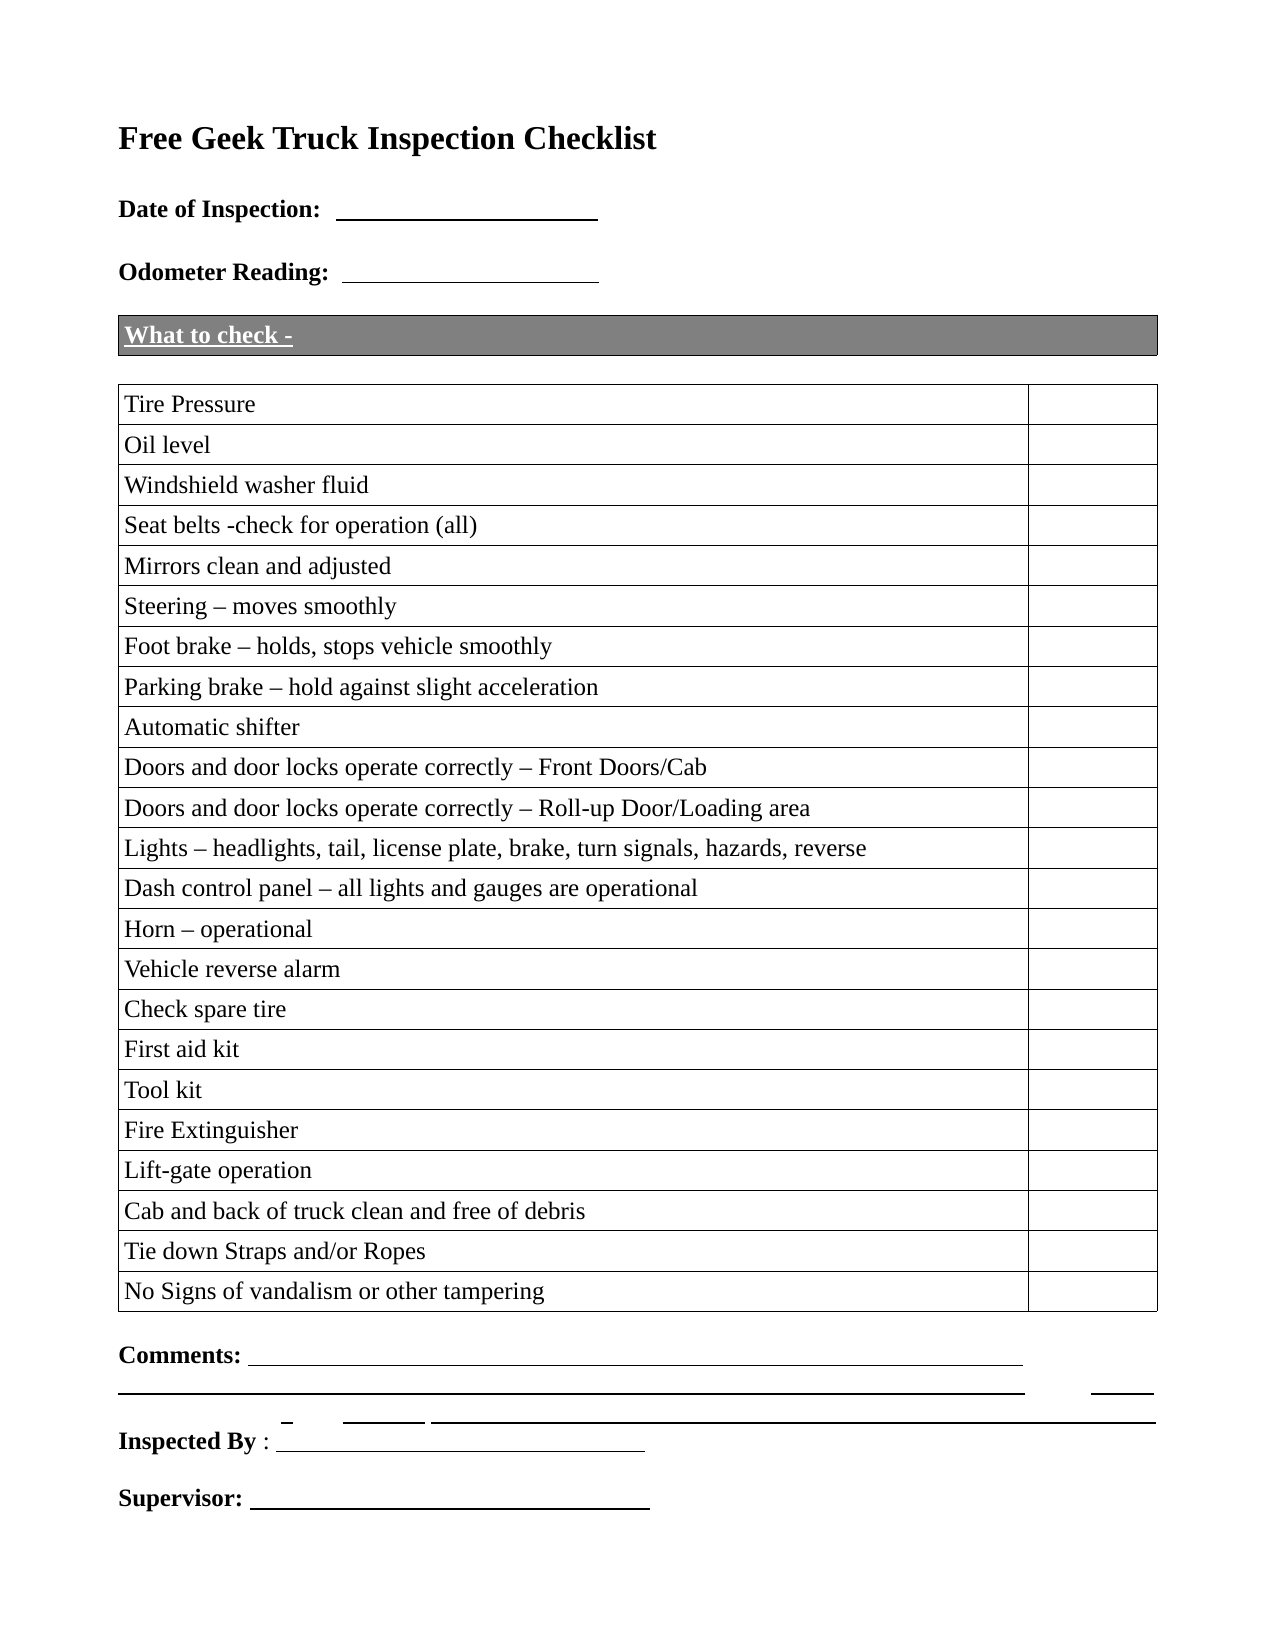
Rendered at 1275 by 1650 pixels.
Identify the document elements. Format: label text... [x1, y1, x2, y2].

text Supervisor: [118, 1455, 1157, 1512]
table_cell [1029, 828, 1157, 867]
table_cell Check spare tire [119, 990, 1028, 1029]
table_cell [1029, 1030, 1157, 1069]
table_cell Lift-gate operation [119, 1151, 1028, 1190]
text Comments: [118, 1340, 1157, 1368]
table_cell [1029, 465, 1157, 505]
table_cell Mirrors clean and adjusted [119, 546, 1028, 585]
table_cell [1029, 1272, 1157, 1311]
table_cell [1029, 990, 1157, 1029]
table_cell Horn – operational [119, 909, 1028, 948]
table_cell [1029, 586, 1157, 626]
table_cell [1029, 707, 1157, 747]
text Inspected By : [118, 1426, 1157, 1455]
text Date of Inspection: [118, 190, 1157, 223]
table_cell Fire Extinguisher [119, 1110, 1028, 1150]
table_cell Foot brake – holds, stops vehicle smoothly [119, 627, 1028, 666]
table_cell Tie down Straps and/or Ropes [119, 1231, 1028, 1271]
table_header What to check - [119, 316, 1157, 355]
table_cell Cab and back of truck clean and free of debris [119, 1191, 1028, 1230]
table_cell [1029, 627, 1157, 666]
table_cell [1029, 909, 1157, 948]
table_cell Doors and door locks operate correctly – Roll-up Door/Loading area [119, 788, 1028, 827]
table_cell Tool kit [119, 1070, 1028, 1109]
table_cell [1029, 546, 1157, 585]
table_cell Doors and door locks operate correctly – Front Doors/Cab [119, 748, 1028, 787]
text Free Geek Truck Inspection Checklist [118, 118, 1157, 156]
table_cell [1029, 1110, 1157, 1150]
table_cell [1029, 748, 1157, 787]
table_cell Steering – moves smoothly [119, 586, 1028, 626]
table_cell Vehicle reverse alarm [119, 949, 1028, 988]
table_cell Dash control panel – all lights and gauges are operational [119, 869, 1028, 908]
table_cell Seat belts -check for operation (all) [119, 506, 1028, 545]
table_cell [1029, 869, 1157, 908]
table_cell Parking brake – hold against slight acceleration [119, 667, 1028, 706]
table_cell [1029, 1191, 1157, 1230]
table_cell Lights – headlights, tail, license plate, brake, turn signals, hazards, reverse [119, 828, 1028, 867]
table_header Tire Pressure [119, 385, 1028, 424]
table_cell [1029, 949, 1157, 988]
table_header [1029, 385, 1157, 424]
table_cell [1029, 667, 1157, 706]
text Odometer Reading: [118, 257, 1157, 286]
table_cell [1029, 1151, 1157, 1190]
table_cell [1029, 1231, 1157, 1271]
table_cell [1029, 425, 1157, 464]
table_cell Oil level [119, 425, 1028, 464]
table_cell First aid kit [119, 1030, 1028, 1069]
table_cell [1029, 506, 1157, 545]
table_cell No Signs of vandalism or other tampering [119, 1272, 1028, 1311]
table_cell [1029, 1070, 1157, 1109]
table_cell Automatic shifter [119, 707, 1028, 747]
table_cell Windshield washer fluid [119, 465, 1028, 505]
table_cell [1029, 788, 1157, 827]
